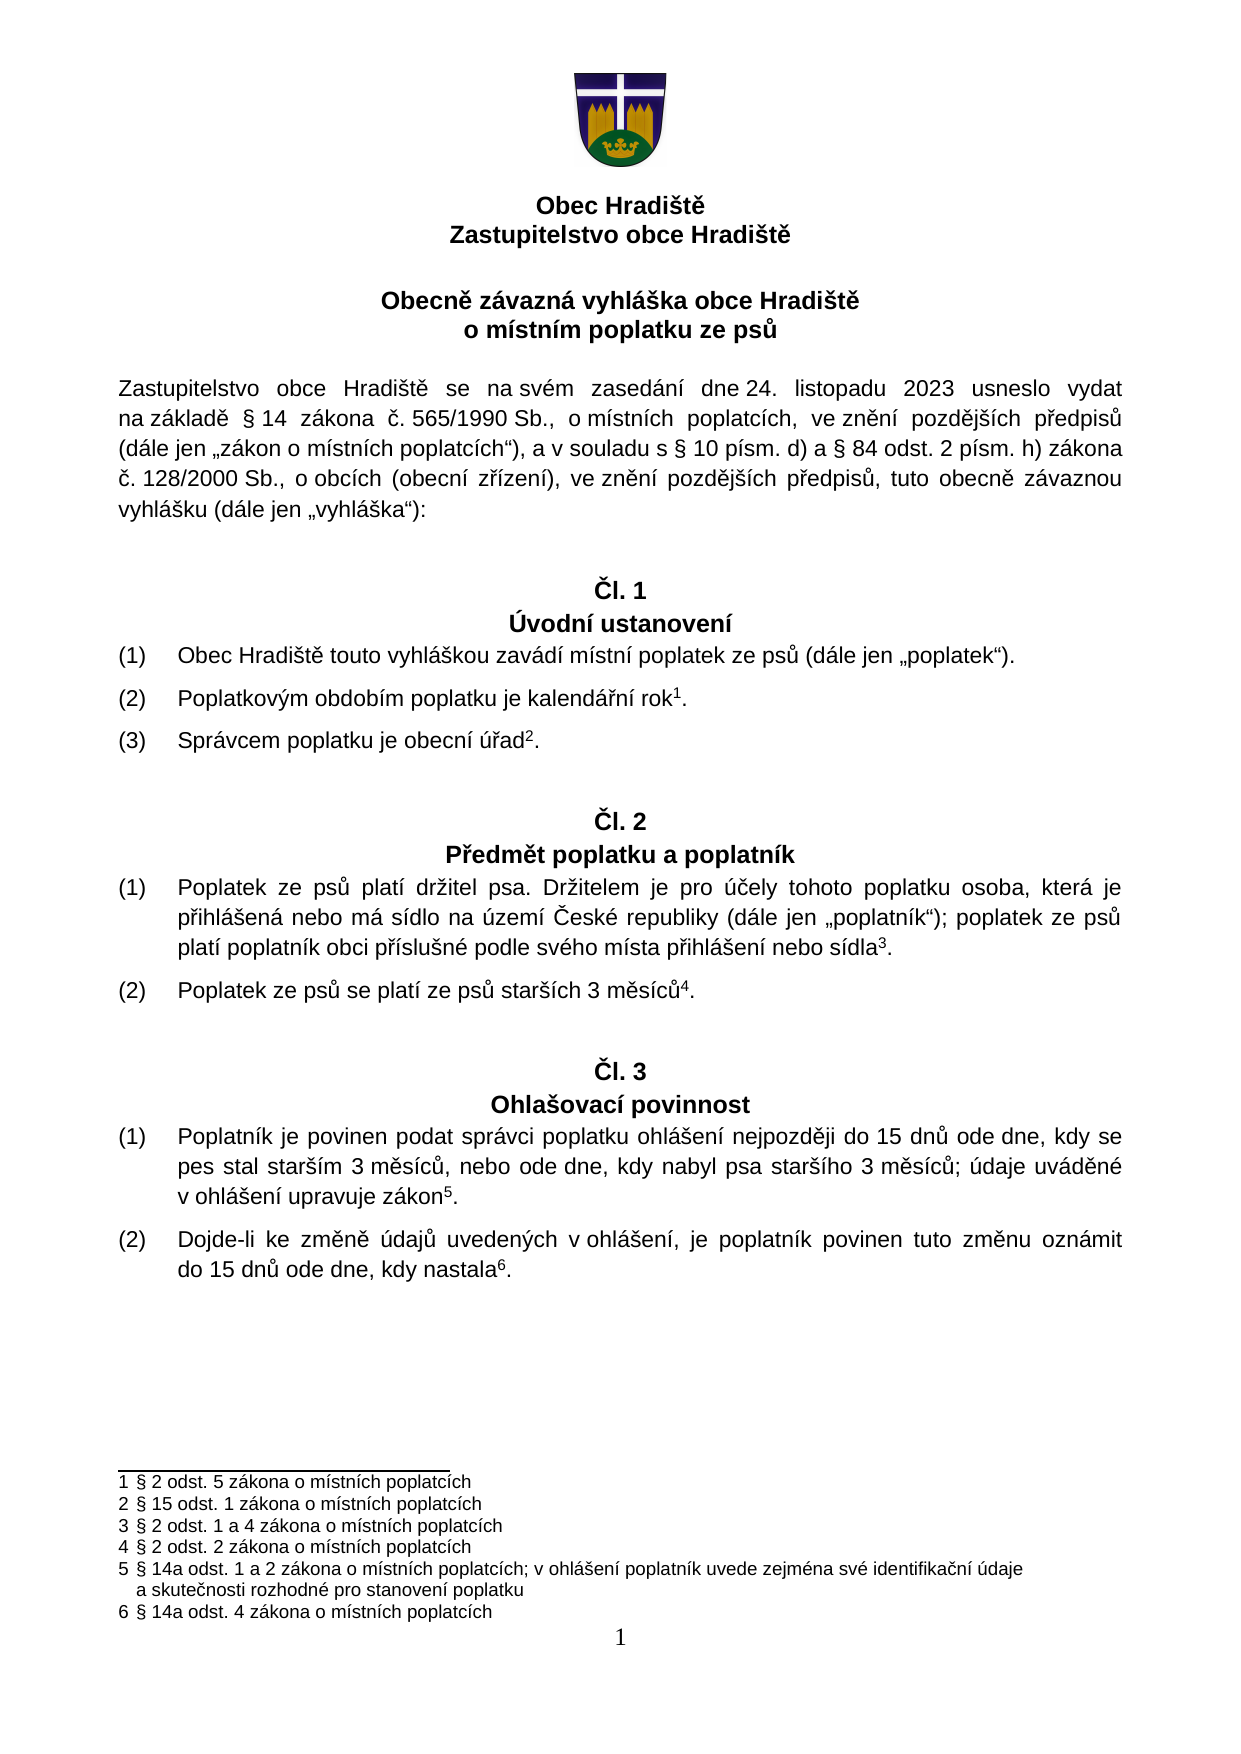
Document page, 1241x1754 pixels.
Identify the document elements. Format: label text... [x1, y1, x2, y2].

list § 2 odst. 5 zákona o místních poplatcích [118, 1471, 1122, 1493]
subtitle Čl. 2 Předmět poplatku a poplatník [118, 807, 1122, 869]
list Dojde-li ke změně údajů uvedených v ohlášení, je poplatník povinen tuto změnu oznámit do 15 dnů ode dne, kdy nastala. [118, 1226, 1122, 1282]
list Obec Hradiště touto vyhláškou zavádí místní poplatek ze psů (dále jen „poplatek“). [118, 642, 1122, 668]
list Poplatkovým obdobím poplatku je kalendářní rok. [118, 684, 1122, 711]
list § 15 odst. 1 zákona o místních poplatcích [118, 1493, 1122, 1514]
list § 14a odst. 4 zákona o místních poplatcích [118, 1601, 1122, 1622]
subtitle Čl. 3 Ohlašovací povinnost [118, 1057, 1122, 1118]
list § 2 odst. 2 zákona o místních poplatcích [118, 1536, 1122, 1558]
list Poplatník je povinen podat správci poplatku ohlášení nejpozději do 15 dnů ode dne, kdy se pes stal starším 3 měsíců, nebo ode dne, kdy nabyl psa staršího 3 měsíců; údaje uváděné v ohlášení upravuje zákon. [118, 1123, 1122, 1209]
list § 14a odst. 1 a 2 zákona o místních poplatcích; v ohlášení poplatník uvede zejména své identifikační údaje a skutečnosti rozhodné pro stanovení poplatku [118, 1558, 1122, 1601]
list Poplatek ze psů platí držitel psa. Držitelem je pro účely tohoto poplatku osoba, která je přihlášená nebo má sídlo na území České republiky (dále jen „poplatník“); poplatek ze psů platí poplatník obci příslušné podle svého místa přihlášení nebo sídla. [118, 873, 1122, 960]
list § 2 odst. 1 a 4 zákona o místních poplatcích [118, 1514, 1122, 1536]
text Obec Hradiště Zastupitelstvo obce Hradiště [118, 191, 1122, 249]
subtitle Čl. 1 Úvodní ustanovení [118, 576, 1122, 637]
list Správcem poplatku je obecní úřad. [118, 727, 1122, 753]
subtitle Obecně závazná vyhláška obce Hradiště o místním poplatku ze psů [118, 286, 1122, 343]
text Zastupitelstvo obce Hradiště se na svém zasedání dne 24. listopadu 2023 usneslo vydat na základě § 14 zákona č. 565/1990 Sb., o místních poplatcích, ve znění pozdějších předpisů (dále jen „zákon o místních poplatcích“), a v souladu s § 10 písm. d) a § 84 odst. 2 písm. h) zákona č. 128/2000 Sb., o obcích (obecní zřízení), ve znění pozdějších předpisů, tuto obecně závaznou vyhlášku (dále jen „vyhláška“): [118, 375, 1122, 522]
list Poplatek ze psů se platí ze psů starších 3 měsíců. [118, 977, 1122, 1003]
